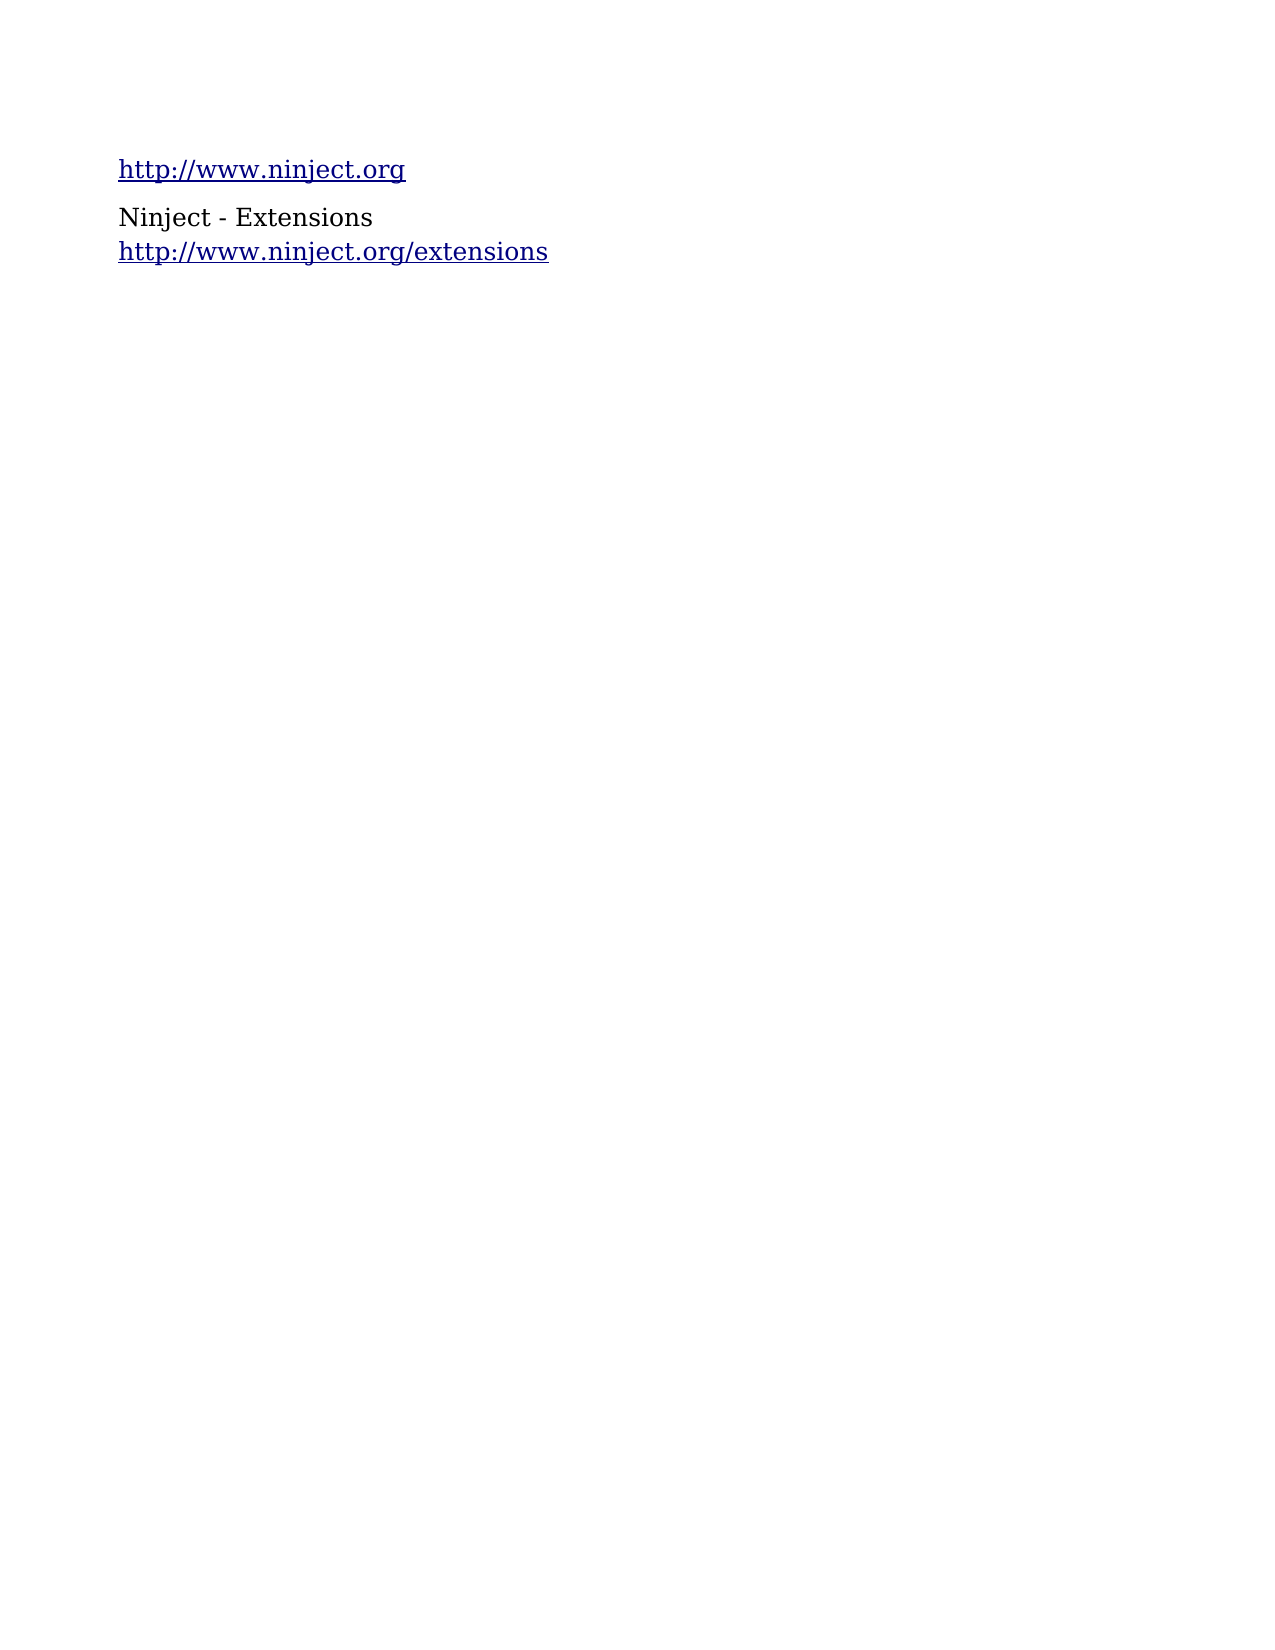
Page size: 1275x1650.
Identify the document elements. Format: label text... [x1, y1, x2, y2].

text http://www.ninject.org [118, 155, 1216, 184]
text Ninject - Extensions http://www.ninject.org/extensions [118, 203, 1216, 266]
